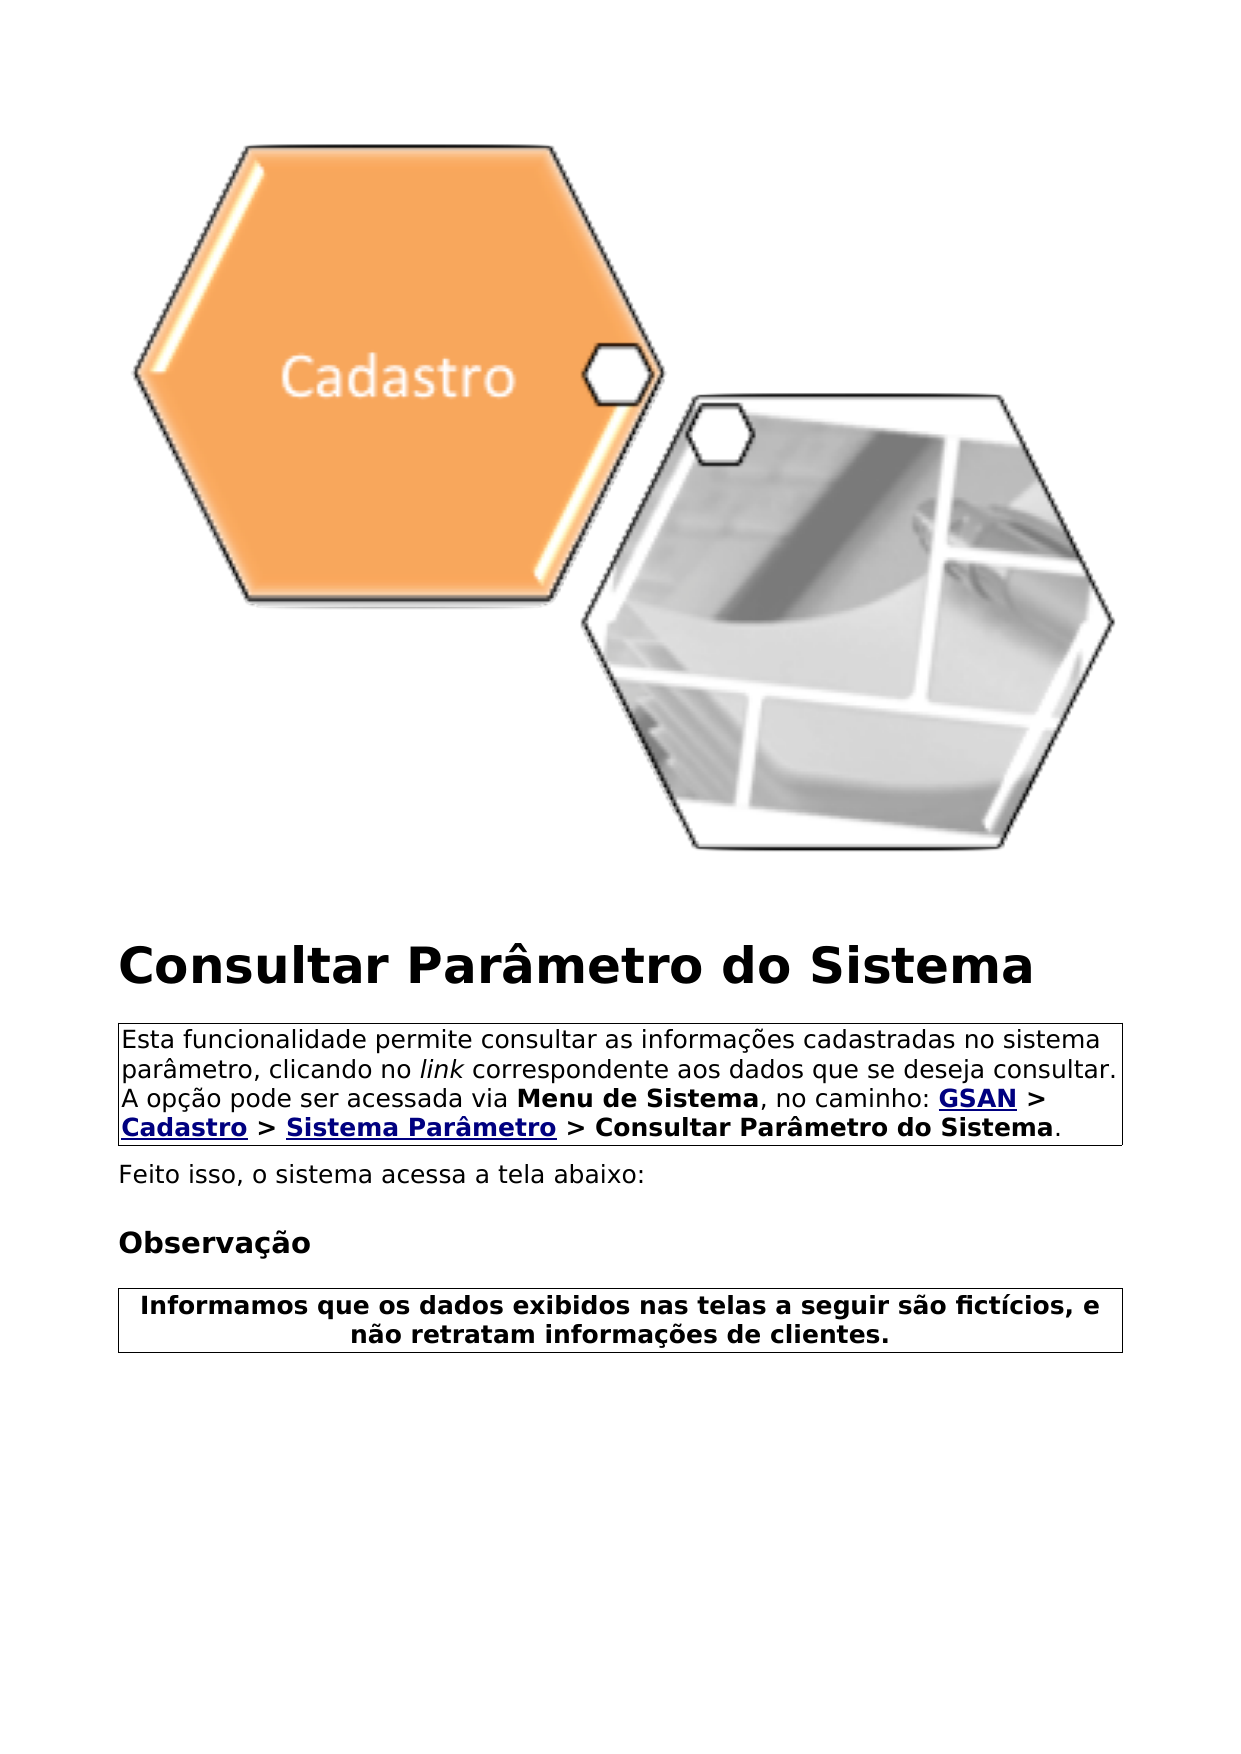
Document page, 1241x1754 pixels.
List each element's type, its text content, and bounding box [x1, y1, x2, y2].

table_header Informamos que os dados exibidos nas telas a seguir são fictícios, e não retratam informações de clientes. [119, 1289, 1122, 1352]
table_header Esta funcionalidade permite consultar as informações cadastradas no sistema parâmetro, clicando no link correspondente aos dados que se deseja consultar. A opção pode ser acessada via Menu de Sistema, no caminho: GSAN > Cadastro > Sistema Parâmetro > Consultar Parâmetro do Sistema. [119, 1024, 1122, 1145]
subtitle Consultar Parâmetro do Sistema [118, 937, 1122, 995]
picture [118, 118, 1123, 871]
text Feito isso, o sistema acessa a tela abaixo: [118, 1160, 1122, 1189]
subtitle Observação [118, 1227, 1122, 1261]
